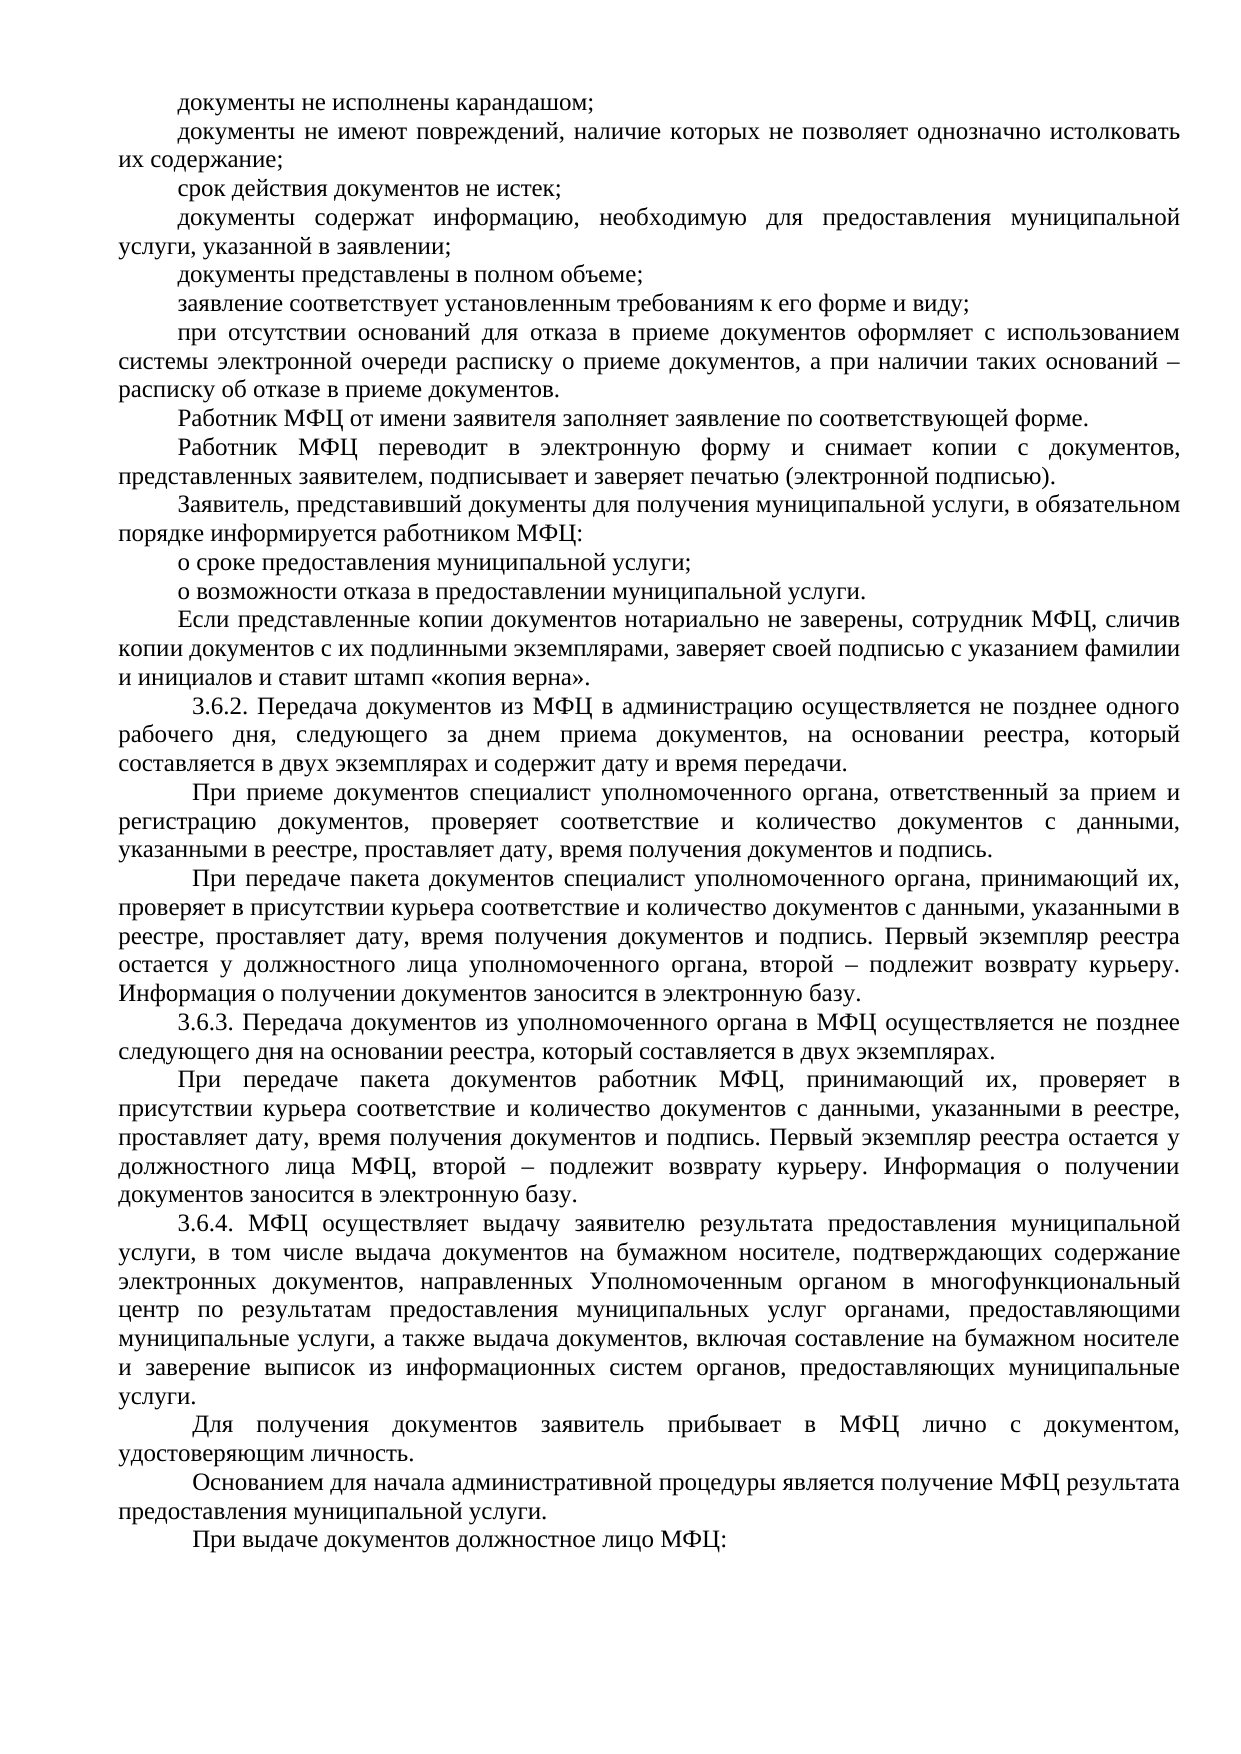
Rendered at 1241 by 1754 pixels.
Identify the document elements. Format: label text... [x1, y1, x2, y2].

text документы содержат информацию, необходимую для предоставления муниципальной услуги, указанной в заявлении; [118, 202, 1181, 259]
text 3.6.2. Передача документов из МФЦ в администрацию осуществляется не позднее одного рабочего дня, следующего за днем приема документов, на основании реестра, который составляется в двух экземплярах и содержит дату и время передачи. [118, 691, 1181, 777]
text Основанием для начала административной процедуры является получение МФЦ результата предоставления муниципальной услуги. [118, 1467, 1181, 1524]
text 3.6.3. Передача документов из уполномоченного органа в МФЦ осуществляется не позднее следующего дня на основании реестра, который составляется в двух экземплярах. [118, 1007, 1181, 1064]
text 3.6.4. МФЦ осуществляет выдачу заявителю результата предоставления муниципальной услуги, в том числе выдача документов на бумажном носителе, подтверждающих содержание электронных документов, направленных Уполномоченным органом в многофункциональный центр по результатам предоставления муниципальных услуг органами, предоставляющими муниципальные услуги, а также выдача документов, включая составление на бумажном носителе и заверение выписок из информационных систем органов, предоставляющих муниципальные услуги. [118, 1208, 1181, 1409]
text Работник МФЦ от имени заявителя заполняет заявление по соответствующей форме. [118, 403, 1181, 432]
text При передаче пакета документов специалист уполномоченного органа, принимающий их, проверяет в присутствии курьера соответствие и количество документов с данными, указанными в реестре, проставляет дату, время получения документов и подпись. Первый экземпляр реестра остается у должностного лица уполномоченного органа, второй – подлежит возврату курьеру. Информация о получении документов заносится в электронную базу. [118, 863, 1181, 1007]
text Для получения документов заявитель прибывает в МФЦ лично с документом, удостоверяющим личность. [118, 1409, 1181, 1467]
text Заявитель, представивший документы для получения муниципальной услуги, в обязательном порядке информируется работником МФЦ: [118, 489, 1181, 547]
text документы не имеют повреждений, наличие которых не позволяет однозначно истолковать их содержание; [118, 116, 1181, 173]
text Если представленные копии документов нотариально не заверены, сотрудник МФЦ, сличив копии документов с их подлинными экземплярами, заверяет своей подписью с указанием фамилии и инициалов и ставит штамп «копия верна». [118, 604, 1181, 691]
text о сроке предоставления муниципальной услуги; [118, 547, 1181, 576]
text При выдаче документов должностное лицо МФЦ: [118, 1524, 1181, 1553]
text При передаче пакета документов работник МФЦ, принимающий их, проверяет в присутствии курьера соответствие и количество документов с данными, указанными в реестре, проставляет дату, время получения документов и подпись. Первый экземпляр реестра остается у должностного лица МФЦ, второй – подлежит возврату курьеру. Информация о получении документов заносится в электронную базу. [118, 1064, 1181, 1208]
text срок действия документов не истек; [118, 173, 1181, 202]
text При приеме документов специалист уполномоченного органа, ответственный за прием и регистрацию документов, проверяет соответствие и количество документов с данными, указанными в реестре, проставляет дату, время получения документов и подпись. [118, 777, 1181, 863]
text документы представлены в полном объеме; [118, 259, 1181, 288]
text при отсутствии оснований для отказа в приеме документов оформляет с использованием системы электронной очереди расписку о приеме документов, а при наличии таких оснований – расписку об отказе в приеме документов. [118, 317, 1181, 403]
text о возможности отказа в предоставлении муниципальной услуги. [118, 576, 1181, 604]
text Работник МФЦ переводит в электронную форму и снимает копии с документов, представленных заявителем, подписывает и заверяет печатью (электронной подписью). [118, 432, 1181, 489]
text документы не исполнены карандашом; [118, 87, 1181, 116]
text заявление соответствует установленным требованиям к его форме и виду; [118, 288, 1181, 317]
